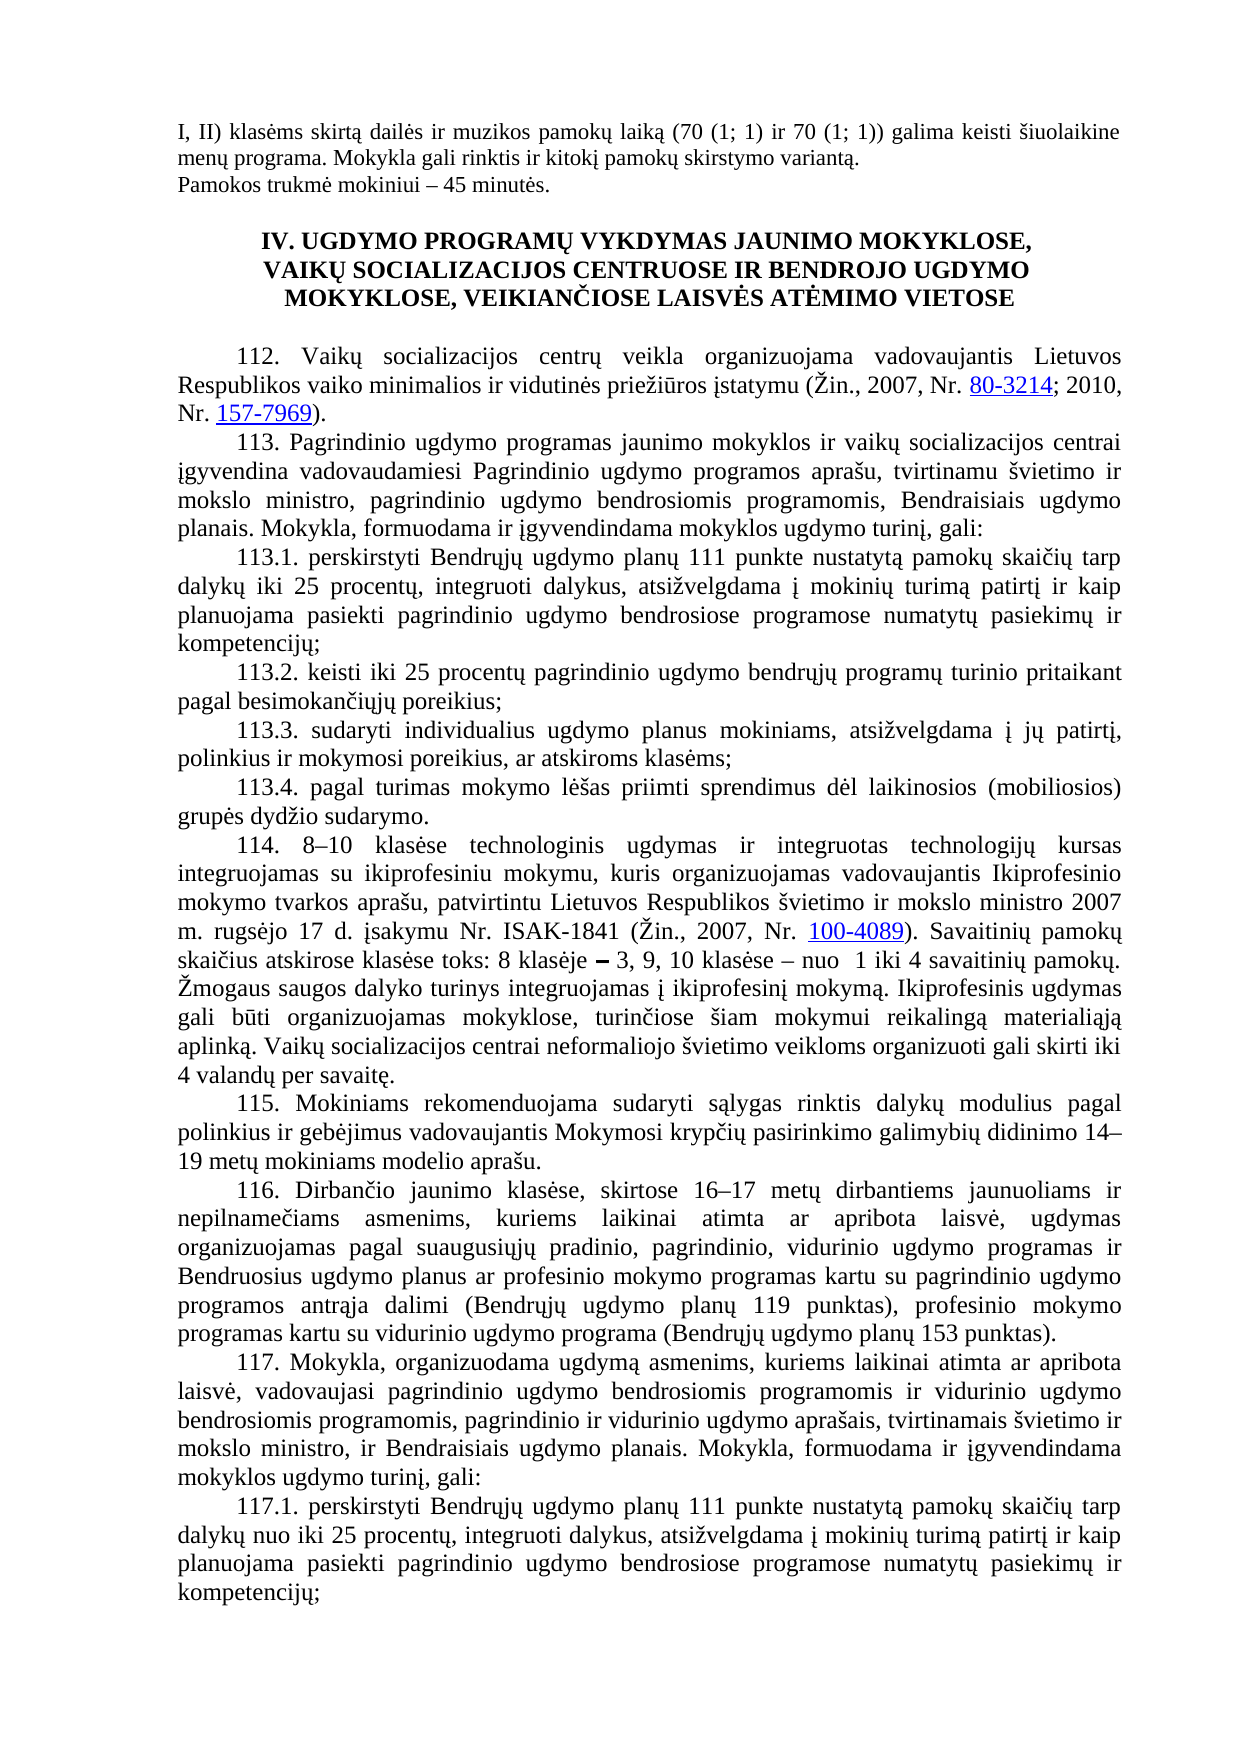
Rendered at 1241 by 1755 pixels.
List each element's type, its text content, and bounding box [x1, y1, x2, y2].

text 116. Dirbančio jaunimo klasėse, skirtose 16–17 metų dirbantiems jaunuoliams ir nepilnamečiams asmenims, kuriems laikinai atimta ar apribota laisvė, ugdymas organizuojamas pagal suaugusiųjų pradinio, pagrindinio, vidurinio ugdymo programas ir Bendruosius ugdymo planus ar profesinio mokymo programas kartu su pagrindinio ugdymo programos antrąja dalimi (Bendrųjų ugdymo planų 119 punktas), profesinio mokymo programas kartu su vidurinio ugdymo programa (Bendrųjų ugdymo planų 153 punktas). [177, 1175, 1122, 1347]
text Pamokos trukmė mokiniui – 45 minutės. [177, 171, 1122, 197]
text 113.4. pagal turimas mokymo lėšas priimti sprendimus dėl laikinosios (mobiliosios) grupės dydžio sudarymo. [177, 772, 1122, 830]
text 113.3. sudaryti individualius ugdymo planus mokiniams, atsižvelgdama į jų patirtį, polinkius ir mokymosi poreikius, ar atskiroms klasėms; [177, 715, 1122, 772]
text 114. 8–10 klasėse technologinis ugdymas ir integruotas technologijų kursas integruojamas su ikiprofesiniu mokymu, kuris organizuojamas vadovaujantis Ikiprofesinio mokymo tvarkos aprašu, patvirtintu Lietuvos Respublikos švietimo ir mokslo ministro 2007 m. rugsėjo 17 d. įsakymu Nr. ISAK-1841 (Žin., 2007, Nr. 100-4089). Savaitinių pamokų skaičius atskirose klasėse toks: 8 klasėje – 3, 9, 10 klasėse – nuo 1 iki 4 savaitinių pamokų. Žmogaus saugos dalyko turinys integruojamas į ikiprofesinį mokymą. Ikiprofesinis ugdymas gali būti organizuojamas mokyklose, turinčiose šiam mokymui reikalingą materialiąją aplinką. Vaikų socializacijos centrai neformaliojo švietimo veikloms organizuoti gali skirti iki 4 valandų per savaitę. [177, 830, 1122, 1088]
text 113. Pagrindinio ugdymo programas jaunimo mokyklos ir vaikų socializacijos centrai įgyvendina vadovaudamiesi Pagrindinio ugdymo programos aprašu, tvirtinamu švietimo ir mokslo ministro, pagrindinio ugdymo bendrosiomis programomis, Bendraisiais ugdymo planais. Mokykla, formuodama ir įgyvendindama mokyklos ugdymo turinį, gali: [177, 427, 1122, 542]
text I, II) klasėms skirtą dailės ir muzikos pamokų laiką (70 (1; 1) ir 70 (1; 1)) galima keisti šiuolaikine menų programa. Mokykla gali rinktis ir kitokį pamokų skirstymo variantą. [177, 118, 1122, 171]
text 117.1. perskirstyti Bendrųjų ugdymo planų 111 punkte nustatytą pamokų skaičių tarp dalykų nuo iki 25 procentų, integruoti dalykus, atsižvelgdama į mokinių turimą patirtį ir kaip planuojama pasiekti pagrindinio ugdymo bendrosiose programose numatytų pasiekimų ir kompetencijų; [177, 1491, 1122, 1606]
text 113.2. keisti iki 25 procentų pagrindinio ugdymo bendrųjų programų turinio pritaikant pagal besimokančiųjų poreikius; [177, 657, 1122, 715]
text IV. UGDYMO PROGRAMŲ VYKDYMAS JAUNIMO MOKYKLOSE, VAIKŲ SOCIALIZACIJOS CENTRUOSE IR BENDROJO UGDYMO MOKYKLOSE, VEIKIANČIOSE LAISVĖS ATĖMIMO VIETOSE [177, 226, 1122, 312]
text 115. Mokiniams rekomenduojama sudaryti sąlygas rinktis dalykų modulius pagal polinkius ir gebėjimus vadovaujantis Mokymosi krypčių pasirinkimo galimybių didinimo 14–19 metų mokiniams modelio aprašu. [177, 1088, 1122, 1175]
text 112. Vaikų socializacijos centrų veikla organizuojama vadovaujantis Lietuvos Respublikos vaiko minimalios ir vidutinės priežiūros įstatymu (Žin., 2007, Nr. 80-3214; 2010, Nr. 157-7969). [177, 341, 1122, 427]
text 117. Mokykla, organizuodama ugdymą asmenims, kuriems laikinai atimta ar apribota laisvė, vadovaujasi pagrindinio ugdymo bendrosiomis programomis ir vidurinio ugdymo bendrosiomis programomis, pagrindinio ir vidurinio ugdymo aprašais, tvirtinamais švietimo ir mokslo ministro, ir Bendraisiais ugdymo planais. Mokykla, formuodama ir įgyvendindama mokyklos ugdymo turinį, gali: [177, 1347, 1122, 1491]
text 113.1. perskirstyti Bendrųjų ugdymo planų 111 punkte nustatytą pamokų skaičių tarp dalykų iki 25 procentų, integruoti dalykus, atsižvelgdama į mokinių turimą patirtį ir kaip planuojama pasiekti pagrindinio ugdymo bendrosiose programose numatytų pasiekimų ir kompetencijų; [177, 542, 1122, 657]
